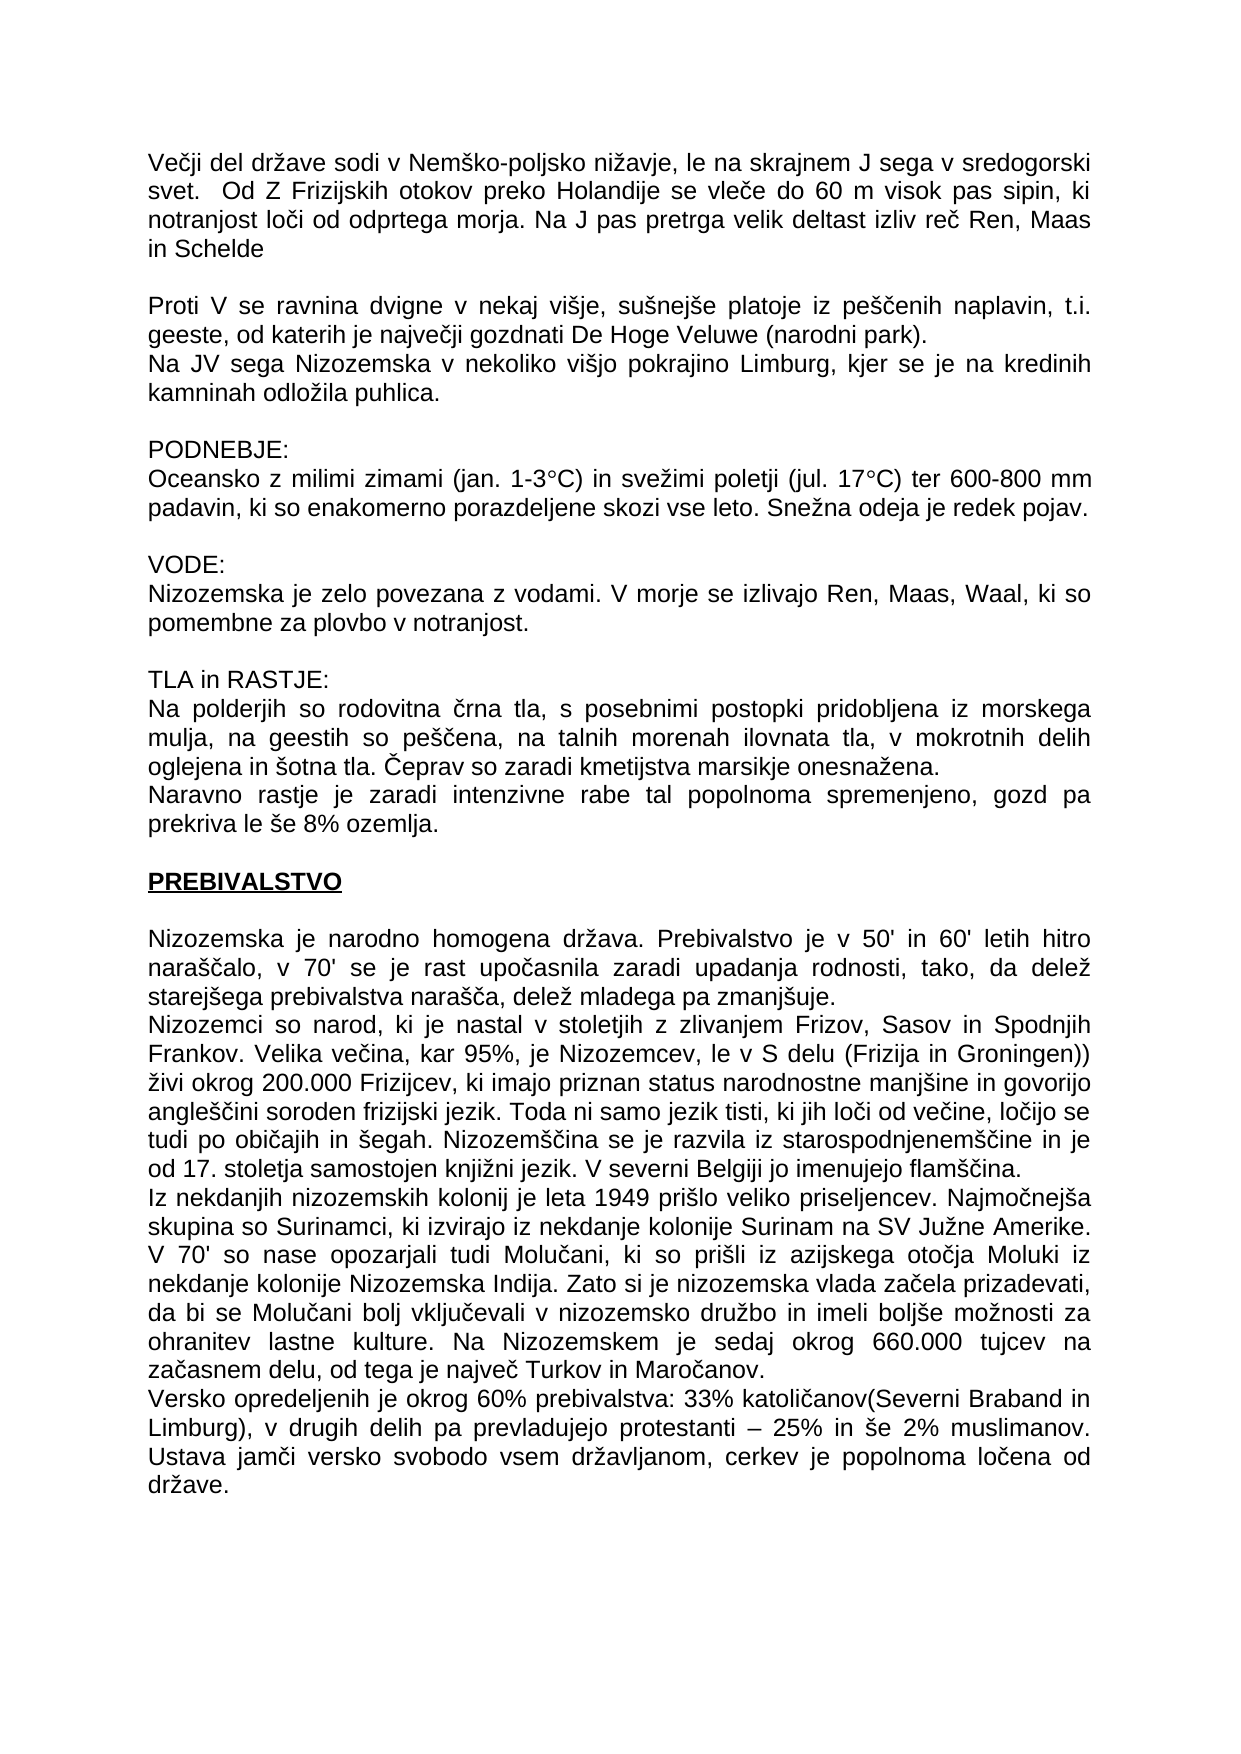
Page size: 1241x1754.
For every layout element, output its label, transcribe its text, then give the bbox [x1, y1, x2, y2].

text Nizozemska je narodno homogena država. Prebivalstvo je v 50' in 60' letih hitro naraščalo, v 70' se je rast upočasnila zaradi upadanja rodnosti, tako, da delež starejšega prebivalstva narašča, delež mladega pa zmanjšuje. [148, 924, 1093, 1010]
text Naravno rastje je zaradi intenzivne rabe tal popolnoma spremenjeno, gozd pa prekriva le še 8% ozemlja. [148, 780, 1093, 838]
text Oceansko z milimi zimami (jan. 1-3°C) in svežimi poletji (jul. 17°C) ter 600-800 mm padavin, ki so enakomerno porazdeljene skozi vse leto. Snežna odeja je redek pojav. [148, 464, 1093, 521]
text TLA in RASTJE: [148, 665, 1093, 694]
text Proti V se ravnina dvigne v nekaj višje, sušnejše platoje iz peščenih naplavin, t.i. geeste, od katerih je največji gozdnati De Hoge Veluwe (narodni park). [148, 291, 1093, 349]
text VODE: [148, 550, 1093, 579]
text Iz nekdanjih nizozemskih kolonij je leta 1949 prišlo veliko priseljencev. Najmočnejša skupina so Surinamci, ki izvirajo iz nekdanje kolonije Surinam na SV Južne Amerike. V 70' so nase opozarjali tudi Molučani, ki so prišli iz azijskega otočja Moluki iz nekdanje kolonije Nizozemska Indija. Zato si je nizozemska vlada začela prizadevati, da bi se Molučani bolj vključevali v nizozemsko družbo in imeli boljše možnosti za ohranitev lastne kulture. Na Nizozemskem je sedaj okrog 660.000 tujcev na začasnem delu, od tega je največ Turkov in Maročanov. [148, 1183, 1093, 1384]
text Večji del države sodi v Nemško-poljsko nižavje, le na skrajnem J sega v sredogorski svet. Od Z Frizijskih otokov preko Holandije se vleče do 60 m visok pas sipin, ki notranjost loči od odprtega morja. Na J pas pretrga velik deltast izliv reč Ren, Maas in Schelde [148, 148, 1093, 263]
text PODNEBJE: [148, 435, 1093, 464]
text PREBIVALSTVO [148, 866, 1093, 895]
text Na polderjih so rodovitna črna tla, s posebnimi postopki pridobljena iz morskega mulja, na geestih so peščena, na talnih morenah ilovnata tla, v mokrotnih delih oglejena in šotna tla. Čeprav so zaradi kmetijstva marsikje onesnažena. [148, 694, 1093, 780]
text Versko opredeljenih je okrog 60% prebivalstva: 33% katoličanov(Severni Braband in Limburg), v drugih delih pa prevladujejo protestanti – 25% in še 2% muslimanov. Ustava jamči versko svobodo vsem državljanom, cerkev je popolnoma ločena od države. [148, 1384, 1093, 1499]
text Nizozemci so narod, ki je nastal v stoletjih z zlivanjem Frizov, Sasov in Spodnjih Frankov. Velika večina, kar 95%, je Nizozemcev, le v S delu (Frizija in Groningen)) živi okrog 200.000 Frizijcev, ki imajo priznan status narodnostne manjšine in govorijo angleščini soroden frizijski jezik. Toda ni samo jezik tisti, ki jih loči od večine, ločijo se tudi po običajih in šegah. Nizozemščina se je razvila iz starospodnjenemščine in je od 17. stoletja samostojen knjižni jezik. V severni Belgiji jo imenujejo flamščina. [148, 1010, 1093, 1183]
text Na JV sega Nizozemska v nekoliko višjo pokrajino Limburg, kjer se je na kredinih kamninah odložila puhlica. [148, 349, 1093, 406]
text Nizozemska je zelo povezana z vodami. V morje se izlivajo Ren, Maas, Waal, ki so pomembne za plovbo v notranjost. [148, 579, 1093, 636]
